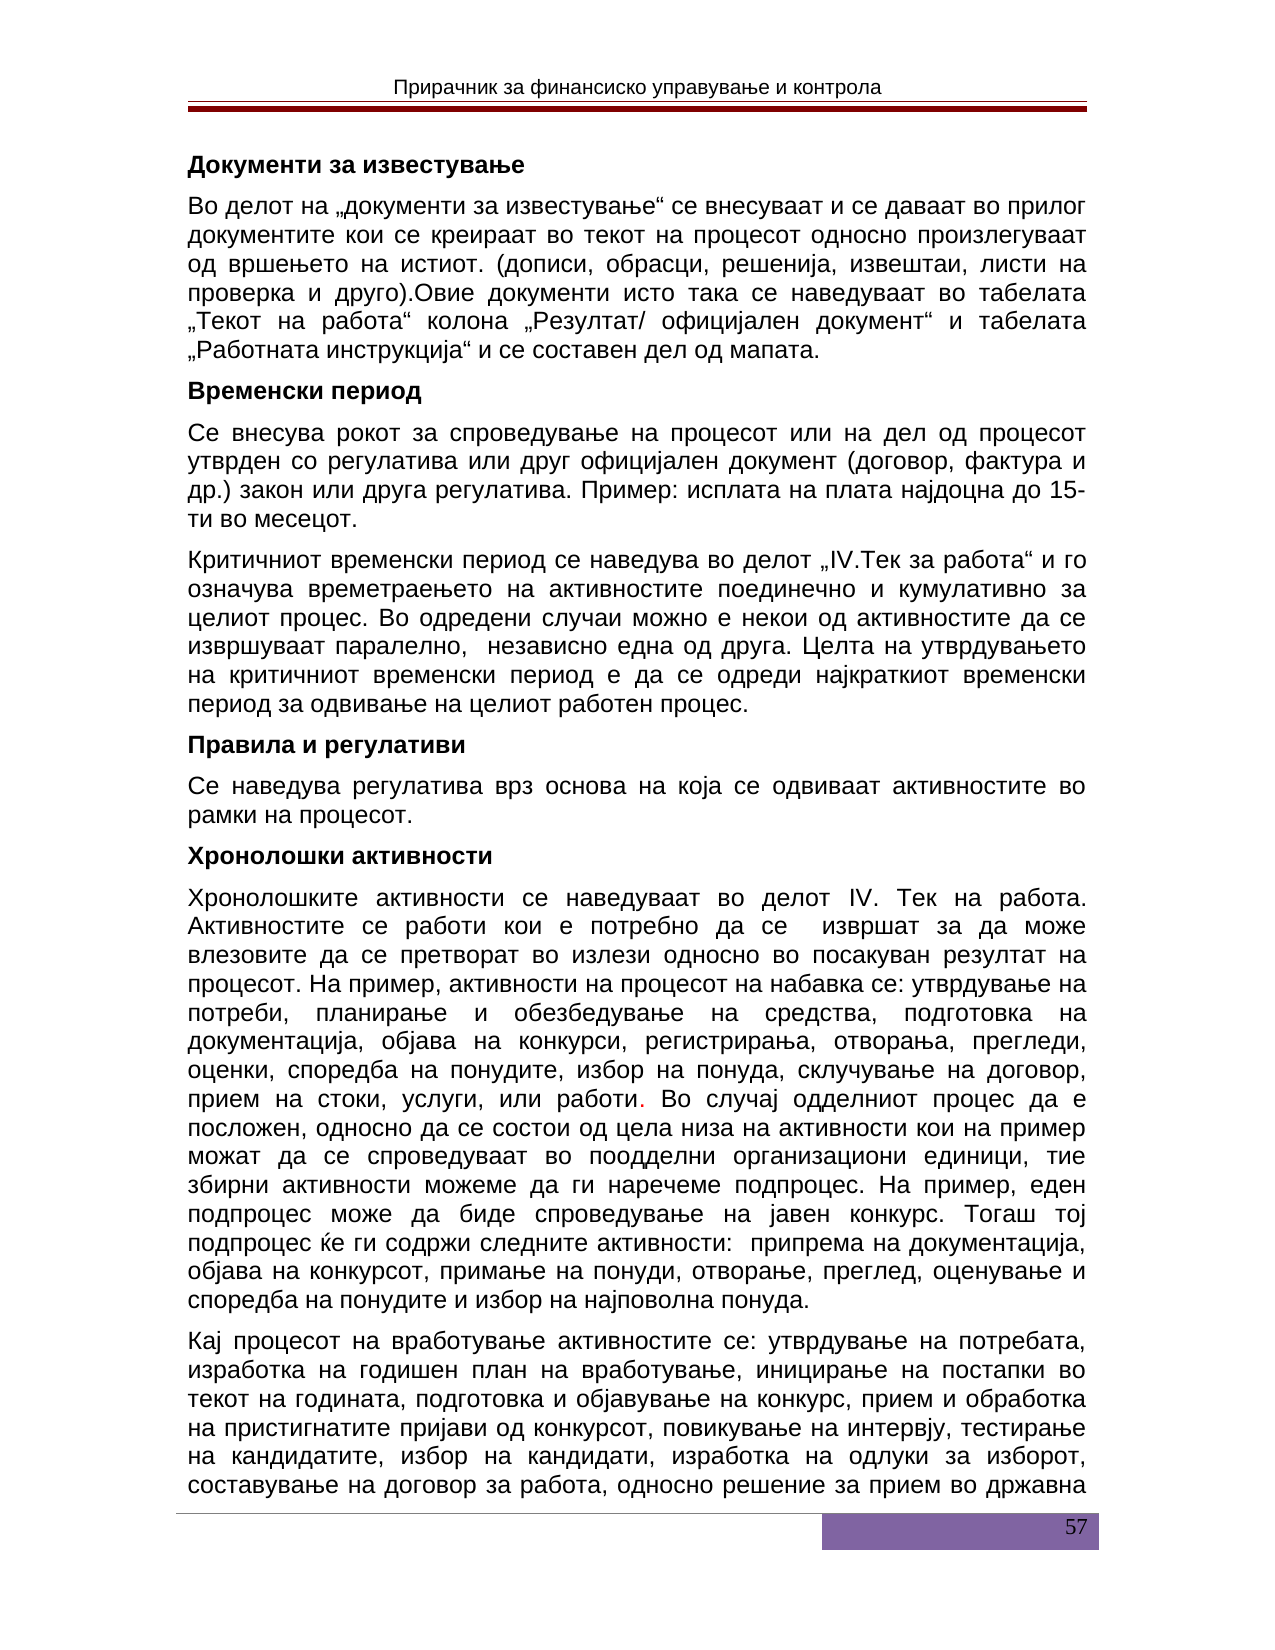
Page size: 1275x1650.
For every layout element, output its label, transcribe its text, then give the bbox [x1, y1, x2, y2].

text Правила и регулативи [187, 730, 1087, 759]
text Временски период [187, 376, 1087, 405]
text Хронолошки активности [187, 841, 1087, 870]
text Критичниот временски период се наведува во делот „IV.Тек за работа“ и го означува времетраењето на активностите поединечно и кумулативно за целиот процес. Во одредени случаи можно е некои од активностите да се извршуваат паралелно, независно една од друга. Целта на утврдувањето на критичниот временски период е да се одреди најкраткиот временски период за одвивање на целиот работен процес. [187, 545, 1087, 717]
text Документи за известување [187, 150, 1087, 179]
text Хронолошките активности се наведуваат во делот IV. Тек на работа. Активностите се работи кои е потребно да се извршат за да може влезовите да се претворат во излези односно во посакуван резултат на процесот. На пример, активности на процесот на набавка се: утврдување на потреби, планирање и обезбедување на средства, подготовка на документација, објава на конкурси, регистрирања, отворања, прегледи, оценки, споредба на понудите, избор на понуда, склучување на договор, прием на стоки, услуги, или работи. Во случај одделниот процес да е посложен, односно да се состои од цела низа на активности кои на пример можат да се спроведуваат во поодделни организациони единици, тие збирни активности можеме да ги наречеме подпроцес. На пример, еден подпроцес може да биде спроведување на јавен конкурс. Тогаш тој подпроцес ќе ги содржи следните активности: припрема на документација, објава на конкурсот, примање на понуди, отворање, преглед, оценување и споредба на понудите и избор на најповолна понуда. [187, 882, 1087, 1314]
text Кај процесот на вработување активностите се: утврдување на потребата, изработка на годишен план на вработување, иницирање на постапки во текот на годината, подготовка и објавување на конкурс, прием и обработка на пристигнатите пријави од конкурсот, повикување на интервју, тестирање на кандидатите, избор на кандидати, изработка на одлуки за изборот, составување на договор за работа, односно решение за прием во државна [187, 1326, 1087, 1499]
text Во делот на „документи за известување“ се внесуваат и се даваат во прилог документите кои се креираат во текот на процесот односно произлегуваат од вршењето на истиот. (дописи, обрасци, решенија, извештаи, листи на проверка и друго).Овие документи исто така се наведуваат во табелата „Текот на работа“ колона „Резултат/ официјален документ“ и табелата „Работната инструкција“ и се составен дел од мапата. [187, 191, 1087, 364]
text Се внесува рокот за спроведување на процесот или на дел од процесот утврден со регулатива или друг официјален документ (договор, фактура и др.) закон или друга регулатива. Пример: исплата на плата најдоцна до 15-ти во месецот. [187, 417, 1087, 532]
text Се наведува регулатива врз основа на која се одвиваат активностите во рамки на процесот. [187, 771, 1087, 829]
